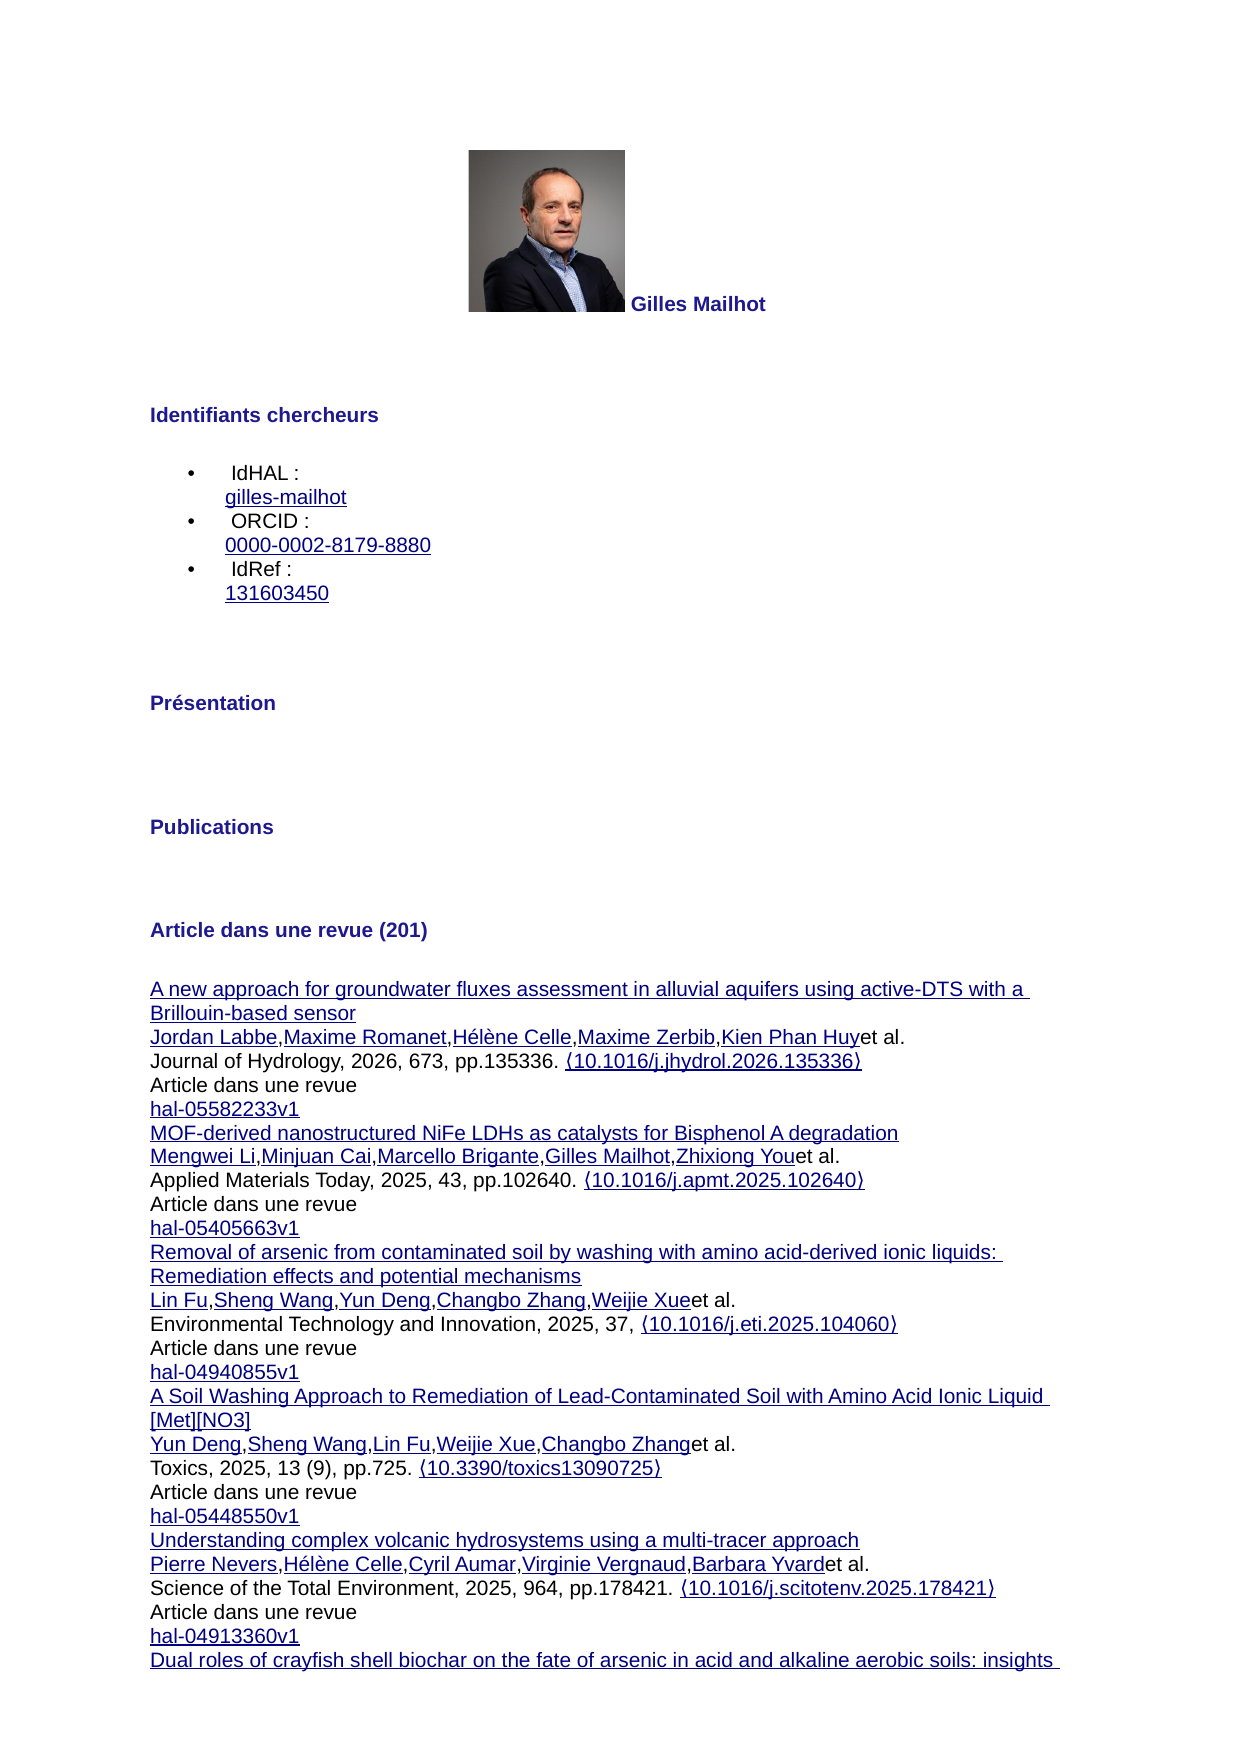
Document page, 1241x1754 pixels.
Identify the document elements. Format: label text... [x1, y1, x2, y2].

list 131603450 [187, 581, 1090, 605]
list IdHAL : [187, 461, 1090, 485]
subtitle Présentation [150, 691, 1090, 715]
picture [468, 150, 625, 312]
table_cell Understanding complex volcanic hydrosystems using a multi-tracer approach Pierre Nevers,Hélène Celle,Cyril Aumar,Virginie Vergnaud,Barbara Yvardet al. Science of the Total Environment, 2025, 964, pp.178421. ⟨10.1016/j.scitotenv.2025.178421⟩ Article dans une revue hal-04913360v1 [150, 1528, 1090, 1647]
subtitle Article dans une revue (201) [150, 918, 1090, 942]
table_cell Removal of arsenic from contaminated soil by washing with amino acid-derived ionic liquids: Remediation effects and potential mechanisms Lin Fu,Sheng Wang,Yun Deng,Changbo Zhang,Weijie Xueet al. Environmental Technology and Innovation, 2025, 37, ⟨10.1016/j.eti.2025.104060⟩ Article dans une revue hal-04940855v1 [150, 1240, 1090, 1384]
table_header A new approach for groundwater fluxes assessment in alluvial aquifers using active-DTS with a Brillouin-based sensor Jordan Labbe,Maxime Romanet,Hélène Celle,Maxime Zerbib,Kien Phan Huyet al. Journal of Hydrology, 2026, 673, pp.135336. ⟨10.1016/j.jhydrol.2026.135336⟩ Article dans une revue hal-05582233v1 [150, 977, 1090, 1120]
table_cell A Soil Washing Approach to Remediation of Lead-Contaminated Soil with Amino Acid Ionic Liquid [Met][NO3] Yun Deng,Sheng Wang,Lin Fu,Weijie Xue,Changbo Zhanget al. Toxics, 2025, 13 (9), pp.725. ⟨10.3390/toxics13090725⟩ Article dans une revue hal-05448550v1 [150, 1384, 1090, 1528]
list ORCID : [187, 509, 1090, 533]
list IdRef : [187, 557, 1090, 581]
list 0000-0002-8179-8880 [187, 533, 1090, 557]
subtitle Gilles Mailhot [150, 150, 1090, 316]
subtitle Publications [150, 815, 1090, 839]
list gilles-mailhot [187, 485, 1090, 509]
subtitle Identifiants chercheurs [150, 403, 1090, 427]
table_cell MOF-derived nanostructured NiFe LDHs as catalysts for Bisphenol A degradation Mengwei Li,Minjuan Cai,Marcello Brigante,Gilles Mailhot,Zhixiong Youet al. Applied Materials Today, 2025, 43, pp.102640. ⟨10.1016/j.apmt.2025.102640⟩ Article dans une revue hal-05405663v1 [150, 1120, 1090, 1240]
table_cell Dual roles of crayfish shell biochar on the fate of arsenic in acid and alkaline aerobic soils: insights [150, 1648, 1090, 1671]
